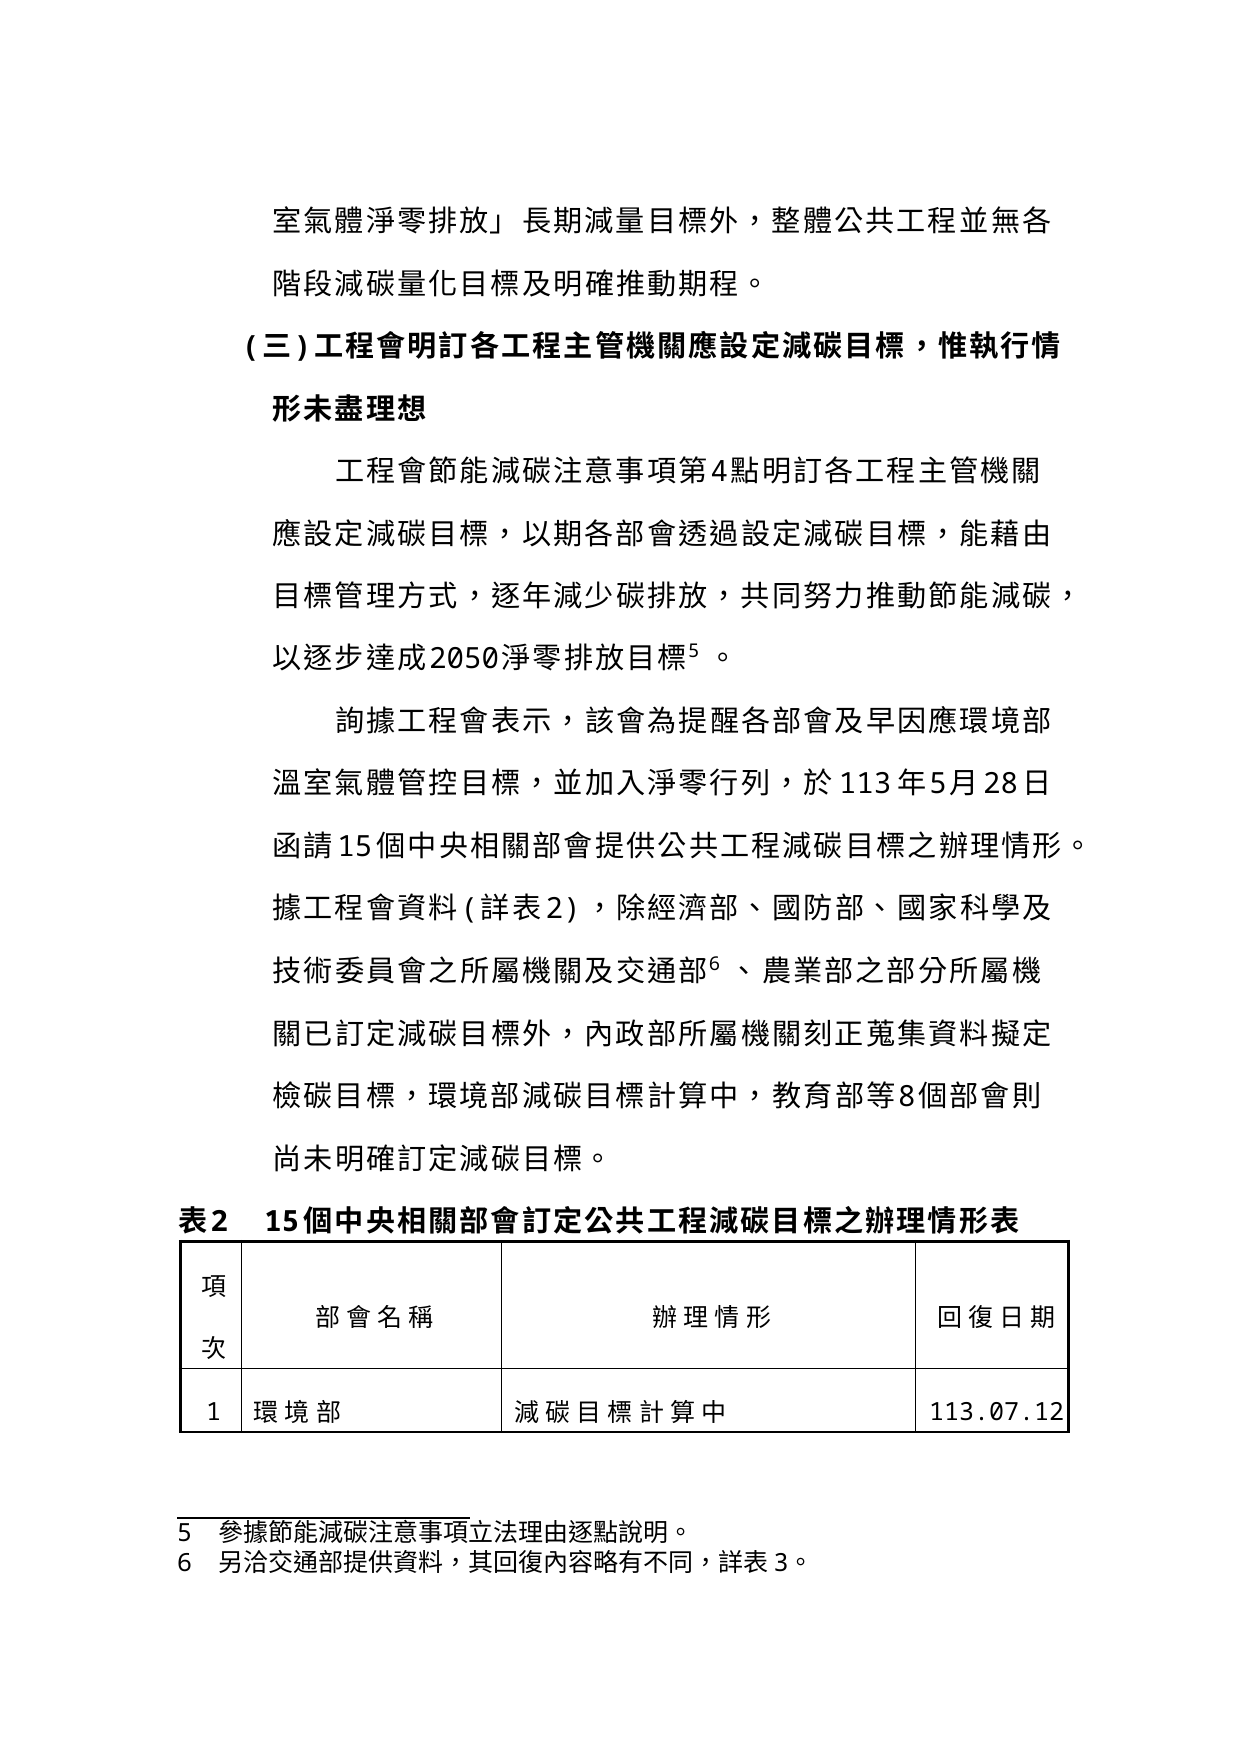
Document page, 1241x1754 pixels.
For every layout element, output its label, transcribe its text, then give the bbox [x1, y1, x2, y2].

text (三)工程會明訂各工程主管機關應設定減碳目標，惟執行情形未盡理想 [236, 302, 1063, 427]
table_cell 環境部 [242, 1369, 501, 1431]
text 表2 15個中央相關部會訂定公共工程減碳目標之辦理情形表 [176, 1177, 1063, 1240]
text 參據節能減碳注意事項立法理由逐點說明。 [177, 1518, 1063, 1548]
table_header 項次 [182, 1243, 241, 1368]
table_cell 1 [182, 1369, 241, 1431]
table_cell 113.07.12 [916, 1369, 1067, 1431]
text 另洽交通部提供資料，其回復內容略有不同，詳表3。 [177, 1548, 1063, 1577]
text 室氣體淨零排放」長期減量目標外，整體公共工程並無各階段減碳量化目標及明確推動期程。 [266, 177, 1063, 302]
table_header 部會名稱 [242, 1243, 501, 1368]
table_header 辦理情形 [502, 1243, 915, 1368]
table_cell 減碳目標計算中 [502, 1369, 915, 1431]
table_header 回復日期 [916, 1243, 1067, 1368]
text 詢據工程會表示，該會為提醒各部會及早因應環境部溫室氣體管控目標，並加入淨零行列，於113年5月28日函請15個中央相關部會提供公共工程減碳目標之辦理情形。據工程會資料(詳表2)，除經濟部、國防部、國家科學及技術委員會之所屬機關及交通部、農業部之部分所屬機關已訂定減碳目標外，內政部所屬機關刻正蒐集資料擬定檢碳目標，環境部減碳目標計算中，教育部等8個部會則尚未明確訂定減碳目標。 [266, 677, 1063, 1177]
text 工程會節能減碳注意事項第4點明訂各工程主管機關應設定減碳目標，以期各部會透過設定減碳目標，能藉由目標管理方式，逐年減少碳排放，共同努力推動節能減碳，以逐步達成2050淨零排放目標。 [266, 427, 1063, 677]
